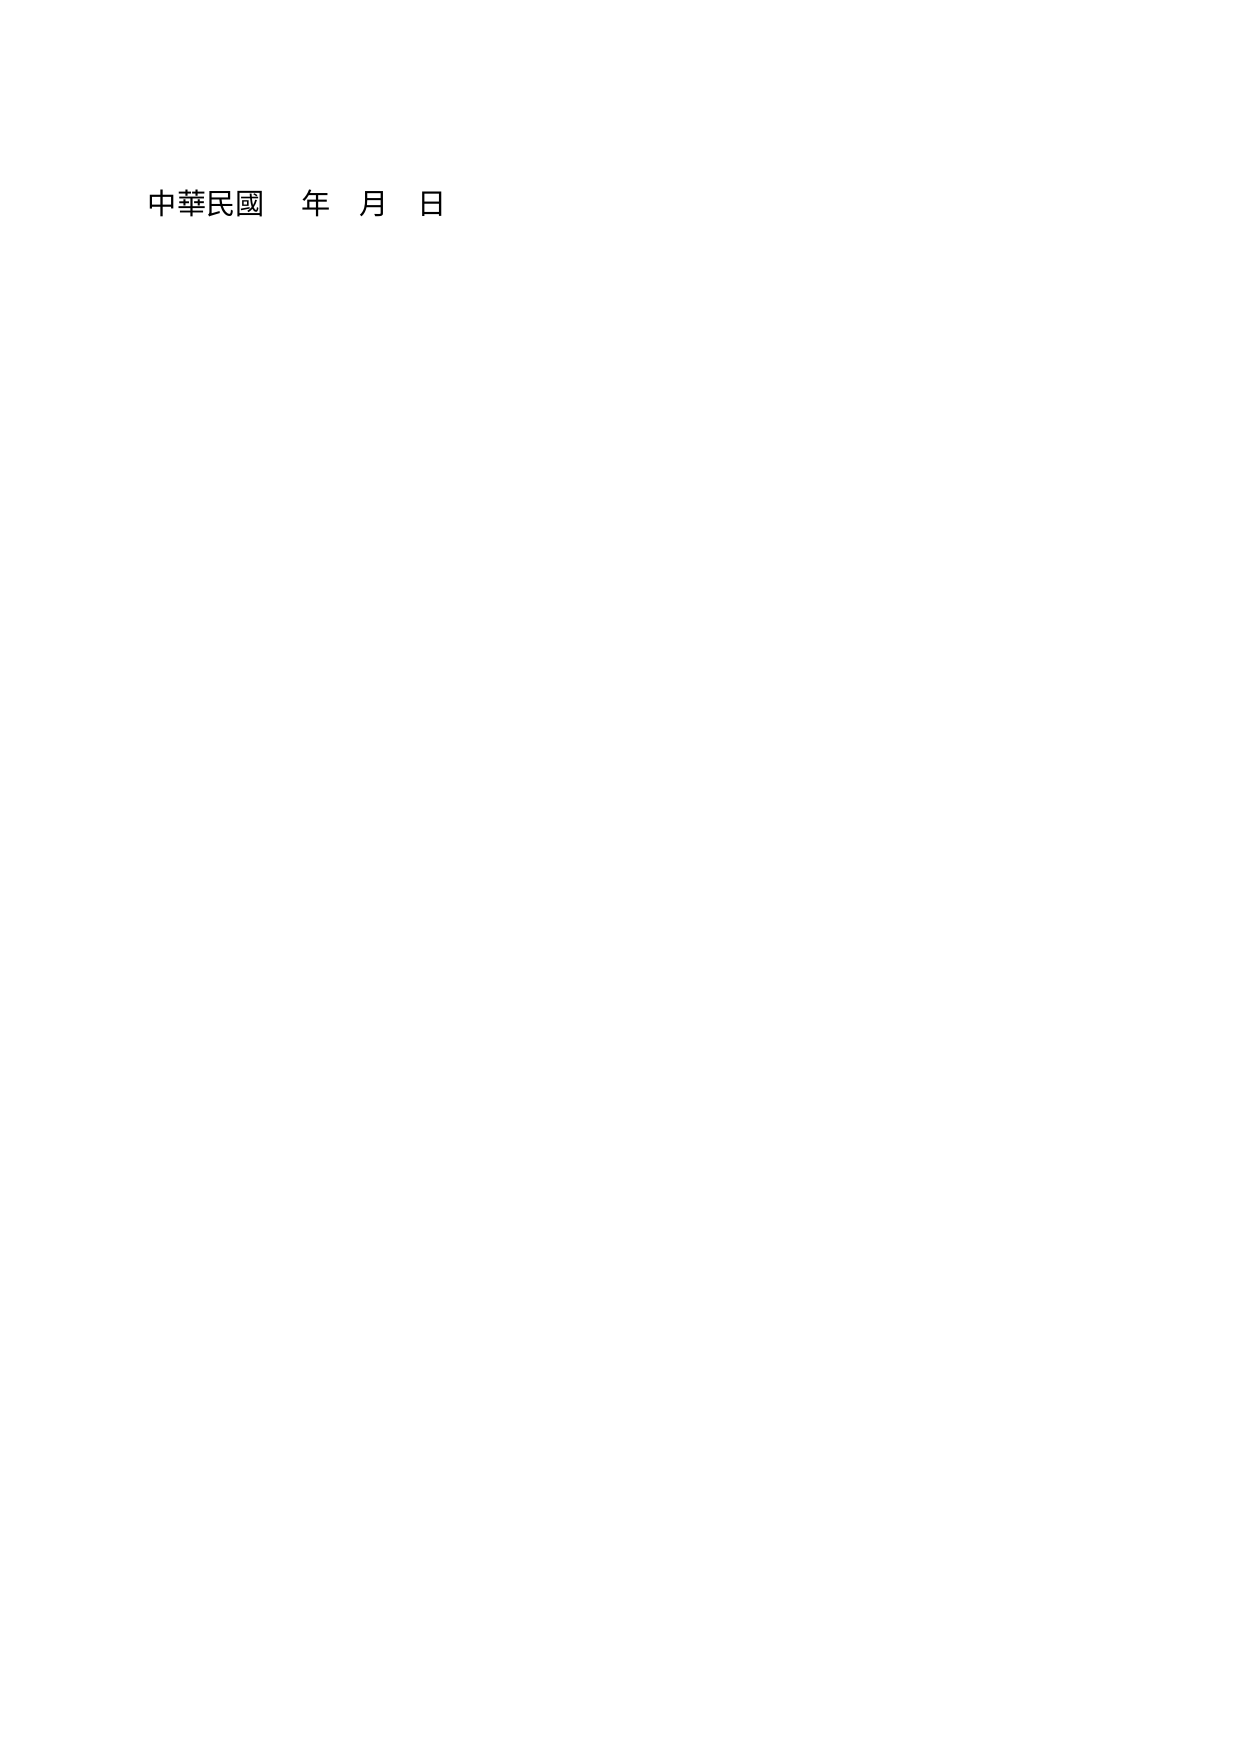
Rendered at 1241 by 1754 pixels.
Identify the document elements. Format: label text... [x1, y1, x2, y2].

text 中華民國 年 月 日 [148, 164, 1134, 239]
